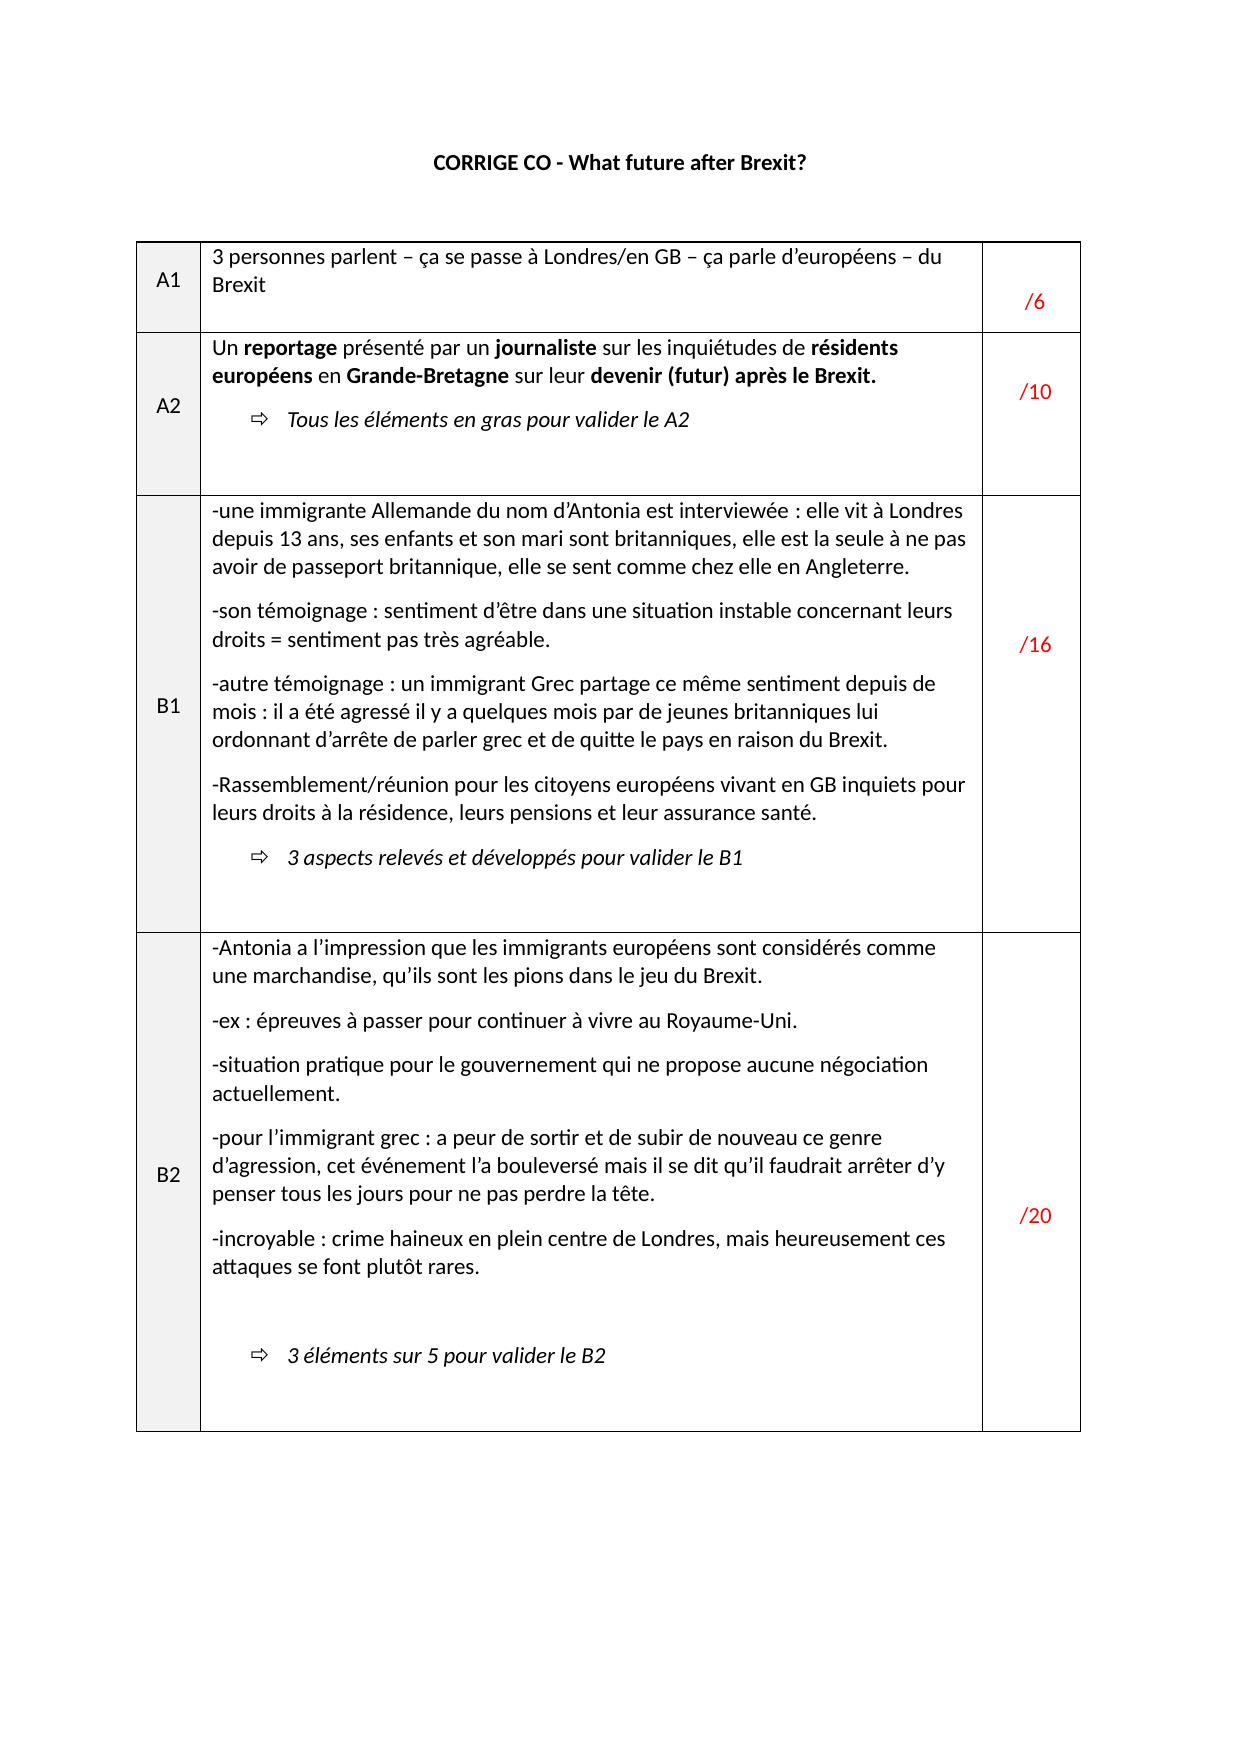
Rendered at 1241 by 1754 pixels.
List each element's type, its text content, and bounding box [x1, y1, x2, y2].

table_header 3 personnes parlent – ça se passe à Londres/en GB – ça parle d’européens – du Brexit [201, 243, 982, 332]
text CORRIGE CO - What future after Brexit? [148, 148, 1093, 176]
table_cell /20 [983, 933, 1080, 1431]
table_cell B2 [137, 933, 200, 1431]
table_cell -Antonia a l’impression que les immigrants européens sont considérés comme une marchandise, qu’ils sont les pions dans le jeu du Brexit. -ex : épreuves à passer pour continuer à vivre au Royaume-Uni. -situation pratique pour le gouvernement qui ne propose aucune négociation actuellement. -pour l’immigrant grec : a peur de sortir et de subir de nouveau ce genre d’agression, cet événement l’a bouleversé mais il se dit qu’il faudrait arrêter d’y penser tous les jours pour ne pas perdre la tête. -incroyable : crime haineux en plein centre de Londres, mais heureusement ces attaques se font plutôt rares. 3 éléments sur 5 pour valider le B2 [201, 933, 982, 1431]
table_header /6 [983, 243, 1080, 332]
table_cell -une immigrante Allemande du nom d’Antonia est interviewée : elle vit à Londres depuis 13 ans, ses enfants et son mari sont britanniques, elle est la seule à ne pas avoir de passeport britannique, elle se sent comme chez elle en Angleterre. -son témoignage : sentiment d’être dans une situation instable concernant leurs droits = sentiment pas très agréable. -autre témoignage : un immigrant Grec partage ce même sentiment depuis de mois : il a été agressé il y a quelques mois par de jeunes britanniques lui ordonnant d’arrête de parler grec et de quitte le pays en raison du Brexit. -Rassemblement/réunion pour les citoyens européens vivant en GB inquiets pour leurs droits à la résidence, leurs pensions et leur assurance santé. 3 aspects relevés et développés pour valider le B1 [201, 496, 982, 932]
table_cell A2 [137, 333, 200, 495]
table_cell B1 [137, 496, 200, 932]
table_cell /16 [983, 496, 1080, 932]
table_header A1 [137, 243, 200, 332]
table_cell /10 [983, 333, 1080, 495]
table_cell Un reportage présenté par un journaliste sur les inquiétudes de résidents européens en Grande-Bretagne sur leur devenir (futur) après le Brexit. Tous les éléments en gras pour valider le A2 [201, 333, 982, 495]
